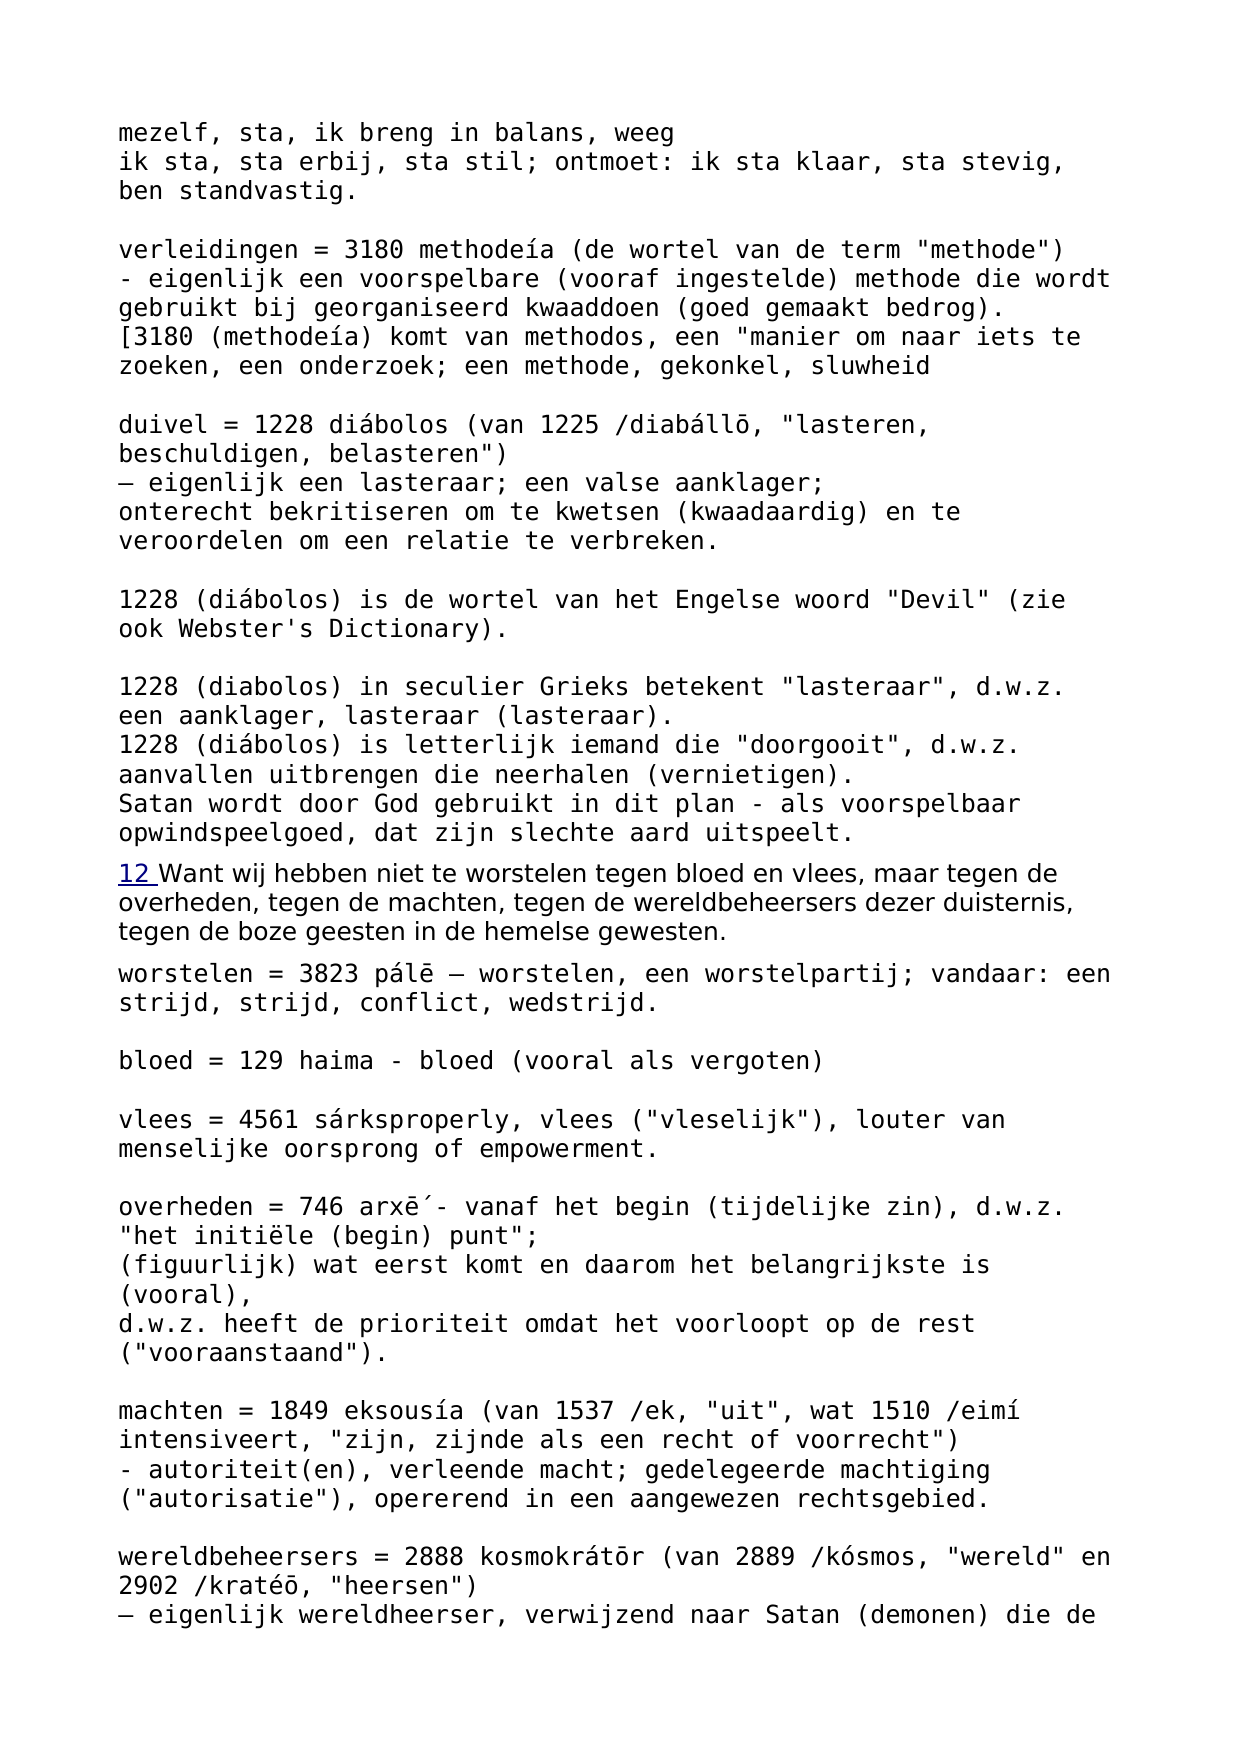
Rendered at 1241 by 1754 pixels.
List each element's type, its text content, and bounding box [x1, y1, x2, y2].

text 12 Want wij hebben niet te worstelen tegen bloed en vlees, maar tegen de overheden, tegen de machten, tegen de wereldbeheersers dezer duisternis, tegen de boze geesten in de hemelse gewesten. [118, 859, 1122, 947]
text worstelen = 3823 pálē – worstelen, een worstelpartij; vandaar: een strijd, strijd, conflict, wedstrijd. bloed = 129 haima - bloed (vooral als vergoten) vlees = 4561 sárksproperly, vlees ("vleselijk"), louter van menselijke oorsprong of empowerment. overheden = 746 arxḗ - vanaf het begin (tijdelijke zin), d.w.z. "het initiële (begin) punt"; (figuurlijk) wat eerst komt en daarom het belangrijkste is (vooral), d.w.z. heeft de prioriteit omdat het voorloopt op de rest ("vooraanstaand"). machten = 1849 eksousía (van 1537 /ek, "uit", wat 1510 /eimí intensiveert, "zijn, zijnde als een recht of voorrecht") - autoriteit(en), verleende macht; gedelegeerde machtiging ("autorisatie"), opererend in een aangewezen rechtsgebied. wereldbeheersers = 2888 kosmokrátōr (van 2889 /kósmos, "wereld" en 2902 /kratéō, "heersen") – eigenlijk wereldheerser, verwijzend naar Satan (demonen) die de [118, 959, 1122, 1630]
text mezelf, sta, ik breng in balans, weeg ik sta, sta erbij, sta stil; ontmoet: ik sta klaar, sta stevig, ben standvastig. verleidingen = 3180 methodeía (de wortel van de term "methode") - eigenlijk een voorspelbare (vooraf ingestelde) methode die wordt gebruikt bij georganiseerd kwaaddoen (goed gemaakt bedrog). [3180 (methodeía) komt van methodos, een "manier om naar iets te zoeken, een onderzoek; een methode, gekonkel, sluwheid duivel = 1228 diábolos (van 1225 /diabállō, "lasteren, beschuldigen, belasteren") – eigenlijk een lasteraar; een valse aanklager; onterecht bekritiseren om te kwetsen (kwaadaardig) en te veroordelen om een relatie te verbreken. 1228 (diábolos) is de wortel van het Engelse woord "Devil" (zie ook Webster's Dictionary). 1228 (diabolos) in seculier Grieks betekent "lasteraar", d.w.z. een aanklager, lasteraar (lasteraar). 1228 (diábolos) is letterlijk iemand die "doorgooit", d.w.z. aanvallen uitbrengen die neerhalen (vernietigen). Satan wordt door God gebruikt in dit plan - als voorspelbaar opwindspeelgoed, dat zijn slechte aard uitspeelt. [118, 118, 1122, 847]
